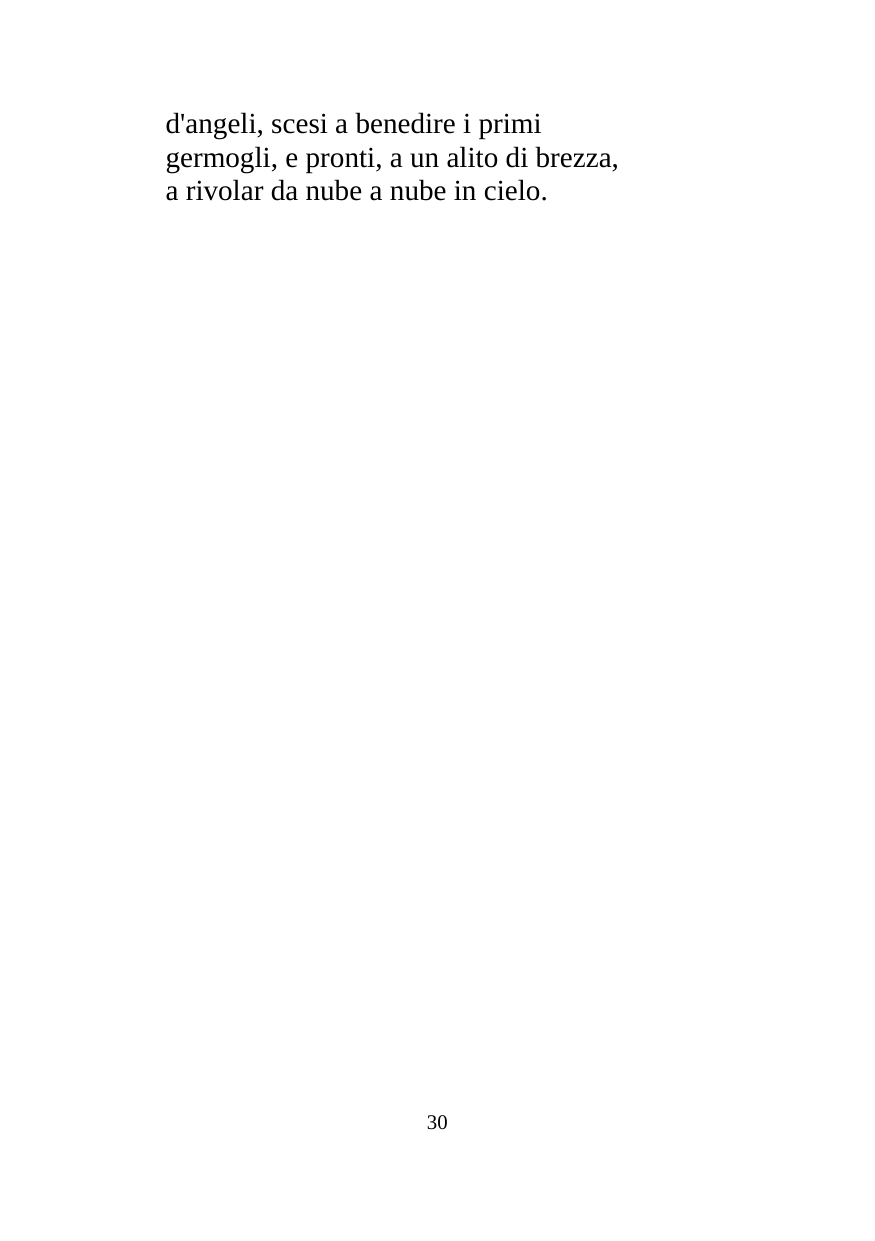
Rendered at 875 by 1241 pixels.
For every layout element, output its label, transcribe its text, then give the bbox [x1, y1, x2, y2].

text d'angeli, scesi a benedire i primi germogli, e pronti, a un alito di brezza, a rivolar da nube a nube in cielo. [165, 106, 768, 207]
